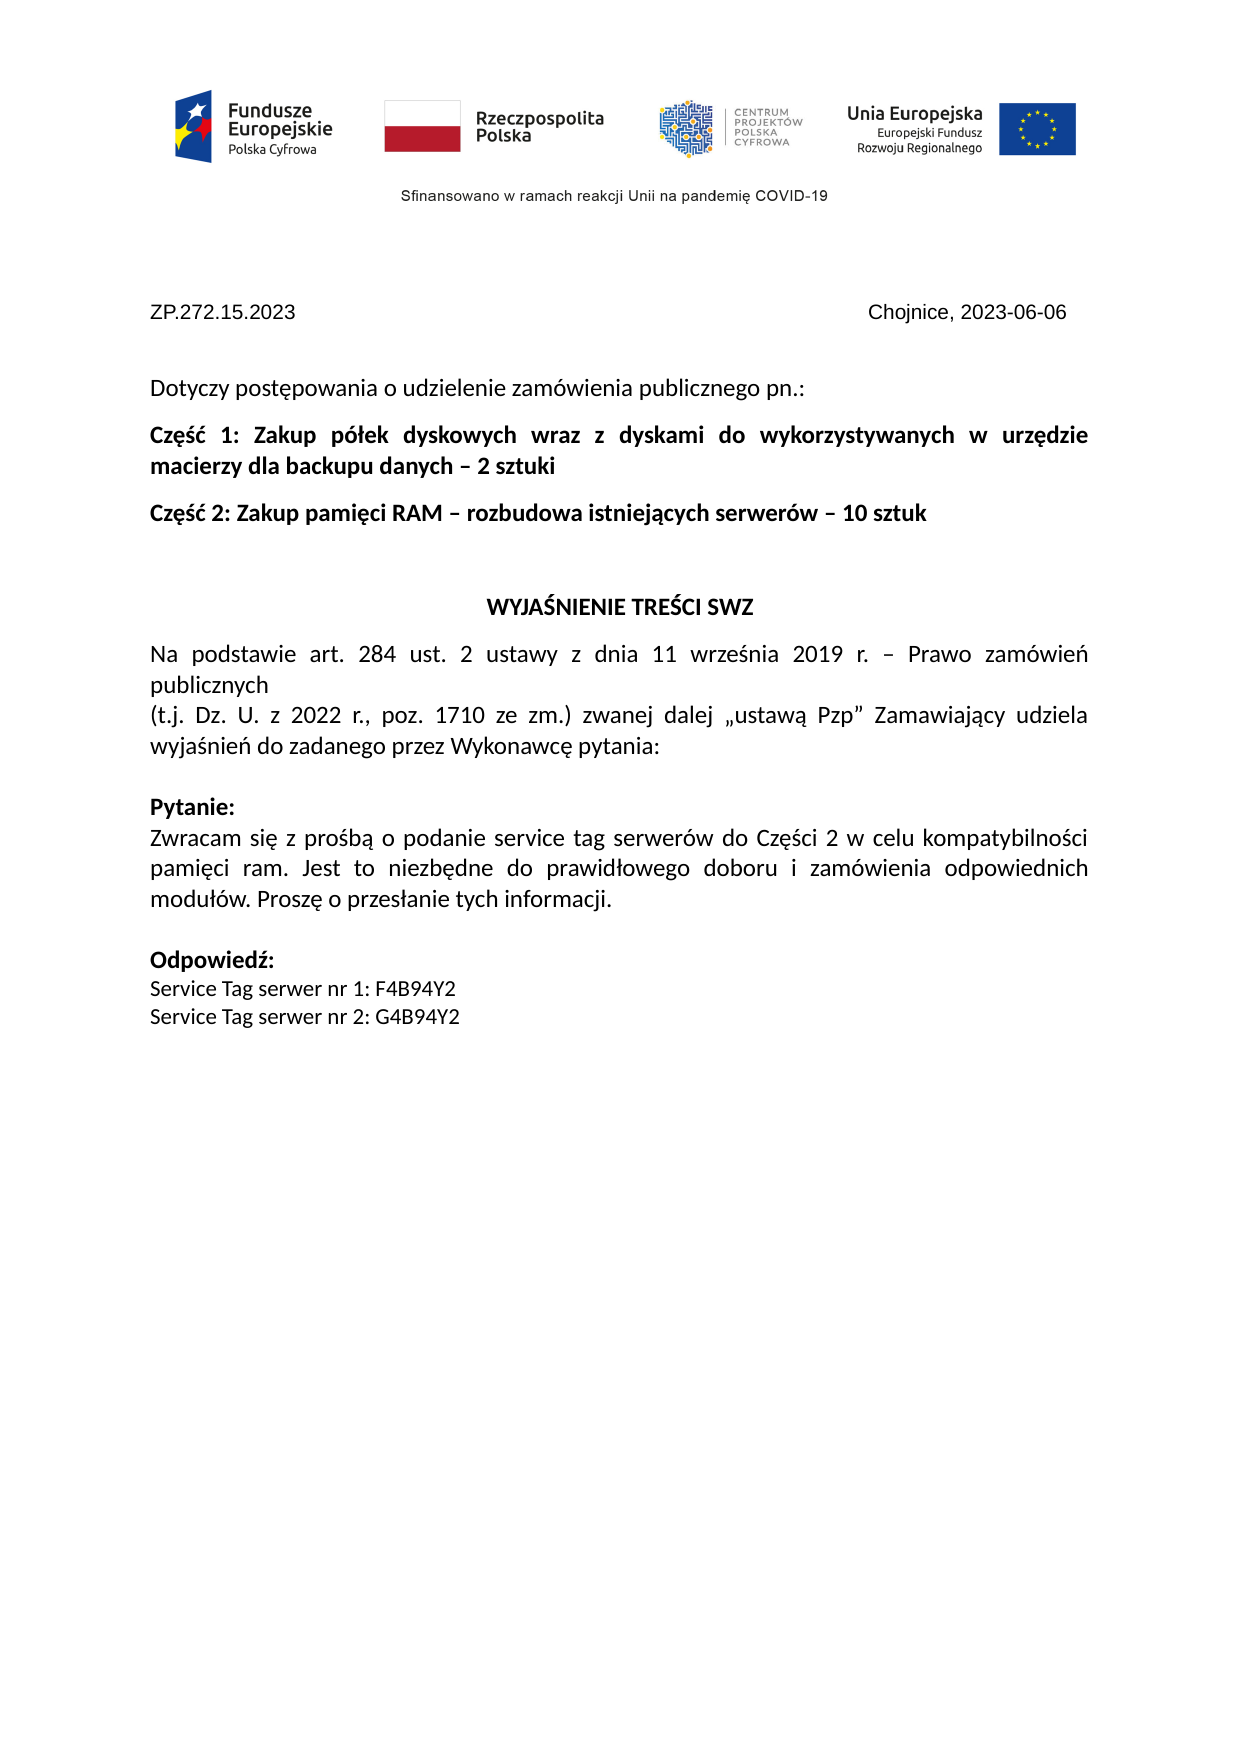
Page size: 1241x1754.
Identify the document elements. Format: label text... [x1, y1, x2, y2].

text Na podstawie art. 284 ust. 2 ustawy z dnia 11 września 2019 r. – Prawo zamówień publicznych (t.j. Dz. U. z 2022 r., poz. 1710 ze zm.) zwanej dalej „ustawą Pzp” Zamawiający udziela wyjaśnień do zadanego przez Wykonawcę pytania: [150, 638, 1090, 761]
text Część 1: Zakup półek dyskowych wraz z dyskami do wykorzystywanych w urzędzie macierzy dla backupu danych – 2 sztuki [150, 419, 1090, 480]
text WYJAŚNIENIE TREŚCI SWZ [150, 591, 1090, 622]
text Odpowiedź: [150, 944, 1090, 974]
text Service Tag serwer nr 2: G4B94Y2 [150, 1002, 1090, 1030]
text Service Tag serwer nr 1: F4B94Y2 [150, 974, 1090, 1002]
text Dotyczy postępowania o udzielenie zamówienia publicznego pn.: [150, 372, 1090, 403]
text Część 2: Zakup pamięci RAM – rozbudowa istniejących serwerów – 10 sztuk [150, 497, 1090, 527]
text Zwracam się z prośbą o podanie service tag serwerów do Części 2 w celu kompatybilności pamięci ram. Jest to niezbędne do prawidłowego doboru i zamówienia odpowiednich modułów. Proszę o przesłanie tych informacji. [150, 822, 1090, 913]
text Pytanie: [150, 791, 1090, 822]
text ZP.272.15.2023 Chojnice, 2023-06-06 [150, 300, 1090, 324]
